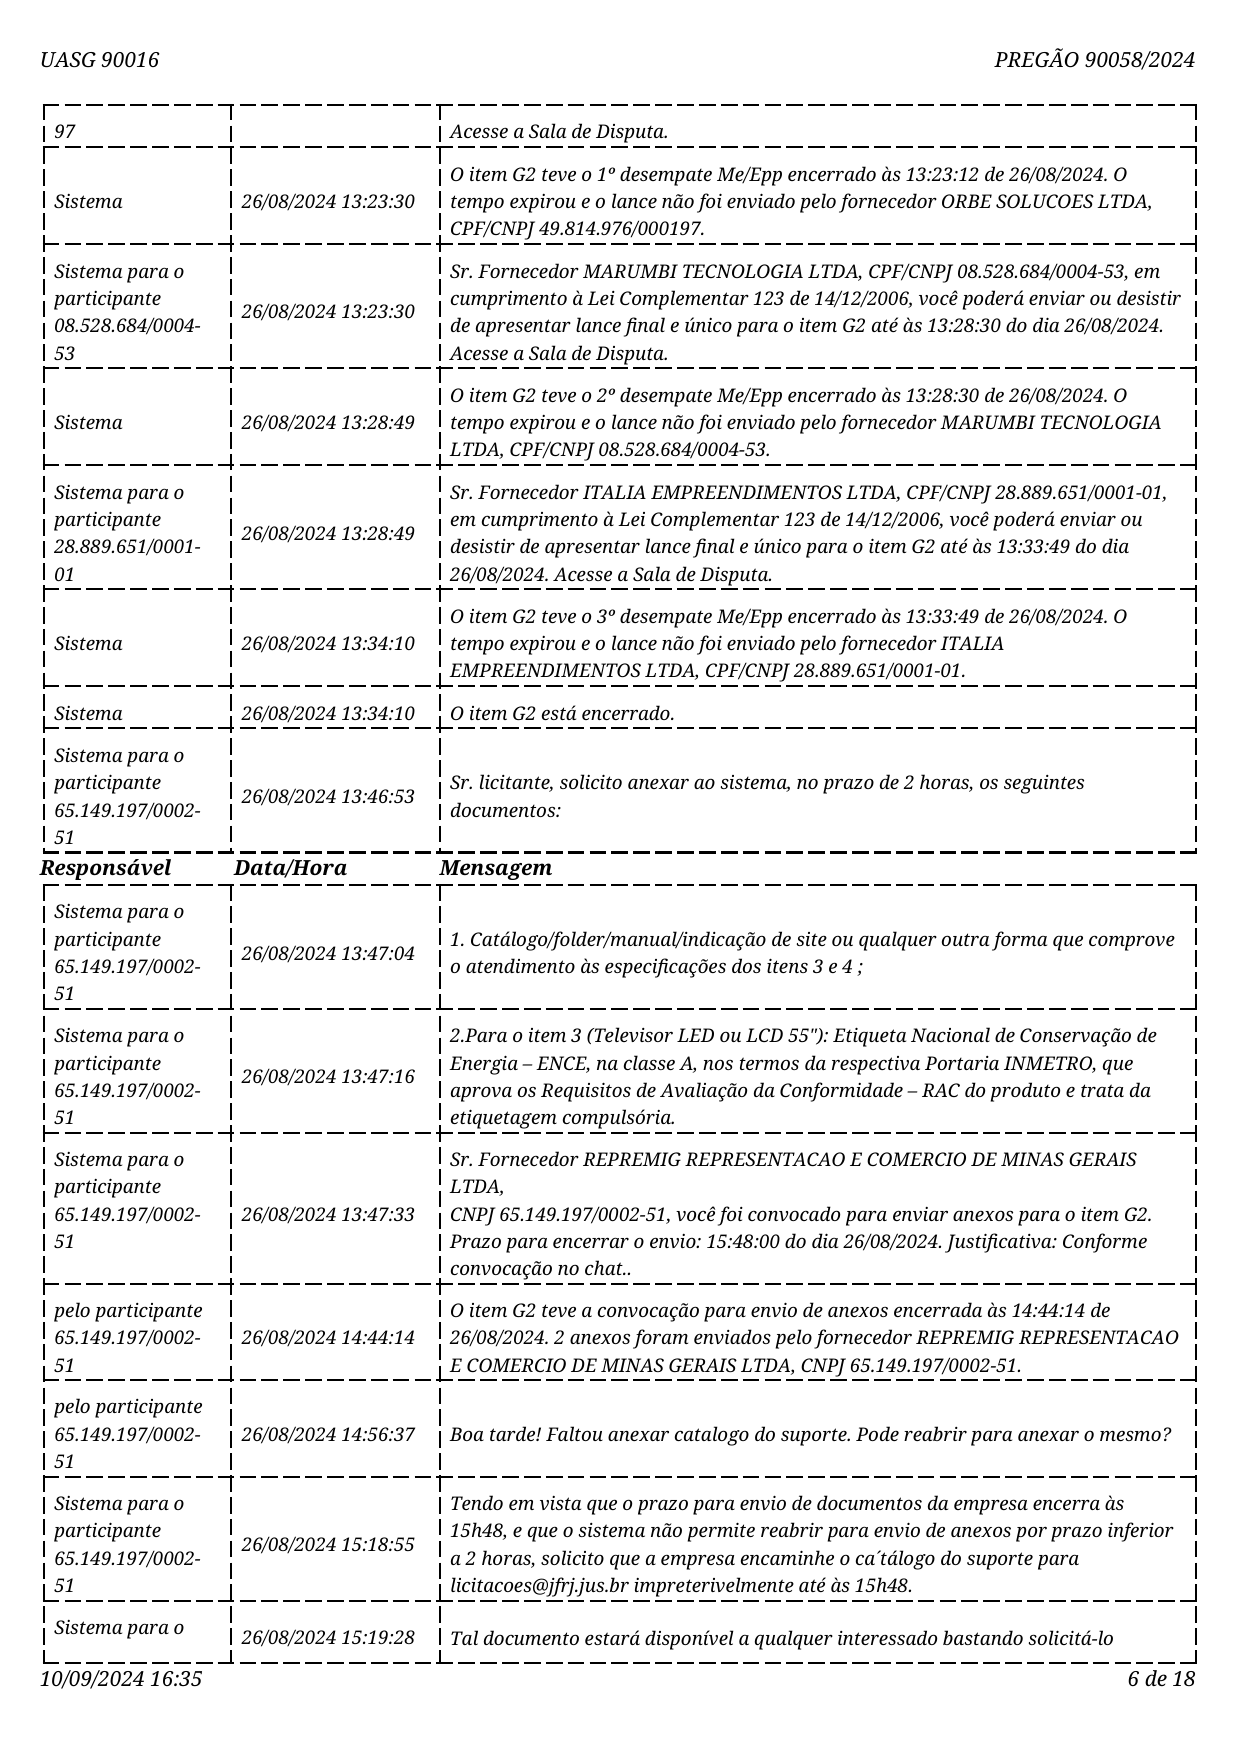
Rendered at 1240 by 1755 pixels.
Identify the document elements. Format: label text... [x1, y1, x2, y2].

table_cell O item G2 teve a convocação para envio de anexos encerrada às 14:44:14 de 26/08/2024. 2 anexos foram enviados pelo fornecedor REPREMIG REPRESENTACAO E COMERCIO DE MINAS GERAIS LTDA, CNPJ 65.149.197/0002-51. [440, 1283, 1196, 1379]
table_cell Sistema para o participante 65.149.197/0002-51 [44, 1008, 231, 1132]
text Responsável Data/Hora Mensagem [39, 853, 1198, 882]
table_cell Boa tarde! Faltou anexar catalogo do suporte. Pode reabrir para anexar o mesmo? [440, 1379, 1196, 1476]
table_cell Sr. Fornecedor REPREMIG REPRESENTACAO E COMERCIO DE MINAS GERAIS LTDA, CNPJ 65.149.197/0002-51, você foi convocado para enviar anexos para o item G2. Prazo para encerrar o envio: 15:48:00 do dia 26/08/2024. Justificativa: Conforme convocação no chat.. [440, 1132, 1196, 1283]
table_cell Sistema [44, 685, 231, 727]
table_cell Sr. licitante, solicito anexar ao sistema, no prazo de 2 horas, os seguintes documentos: [440, 727, 1196, 851]
table_cell 26/08/2024 13:23:30 [231, 146, 439, 243]
table_cell 26/08/2024 13:47:33 [231, 1132, 439, 1283]
table_cell [231, 104, 439, 146]
table_cell 26/08/2024 14:56:37 [231, 1379, 439, 1476]
table_cell 26/08/2024 13:34:10 [231, 588, 439, 685]
table_cell O item G2 teve o 2º desempate Me/Epp encerrado às 13:28:30 de 26/08/2024. O tempo expirou e o lance não foi enviado pelo fornecedor MARUMBI TECNOLOGIA LTDA, CPF/CNPJ 08.528.684/0004-53. [440, 367, 1196, 464]
table_cell O item G2 teve o 3º desempate Me/Epp encerrado às 13:33:49 de 26/08/2024. O tempo expirou e o lance não foi enviado pelo fornecedor ITALIA EMPREENDIMENTOS LTDA, CPF/CNPJ 28.889.651/0001-01. [440, 588, 1196, 685]
table_cell Sistema para o participante 65.149.197/0002-51 [44, 1476, 231, 1599]
table_cell 26/08/2024 13:47:16 [231, 1008, 439, 1132]
table_cell Sr. Fornecedor MARUMBI TECNOLOGIA LTDA, CPF/CNPJ 08.528.684/0004-53, em cumprimento à Lei Complementar 123 de 14/12/2006, você poderá enviar ou desistir de apresentar lance final e único para o item G2 até às 13:28:30 do dia 26/08/2024. Acesse a Sala de Disputa. [440, 243, 1196, 367]
table_cell Sistema para o participante 65.149.197/0002-51 [44, 727, 231, 851]
table_cell Sr. Fornecedor ITALIA EMPREENDIMENTOS LTDA, CPF/CNPJ 28.889.651/0001-01, em cumprimento à Lei Complementar 123 de 14/12/2006, você poderá enviar ou desistir de apresentar lance final e único para o item G2 até às 13:33:49 do dia 26/08/2024. Acesse a Sala de Disputa. [440, 464, 1196, 588]
table_cell O item G2 teve o 1º desempate Me/Epp encerrado às 13:23:12 de 26/08/2024. O tempo expirou e o lance não foi enviado pelo fornecedor ORBE SOLUCOES LTDA, CPF/CNPJ 49.814.976/000197. [440, 146, 1196, 243]
table_cell pelo participante 65.149.197/0002-51 [44, 1283, 231, 1379]
table_cell Sistema [44, 146, 231, 243]
table_cell Sistema para o participante 28.889.651/0001-01 [44, 464, 231, 588]
table_cell 26/08/2024 13:28:49 [231, 367, 439, 464]
table_cell Sistema para o participante 65.149.197/0002-51 [44, 1132, 231, 1283]
table_cell 2.Para o item 3 (Televisor LED ou LCD 55"): Etiqueta Nacional de Conservação de Energia – ENCE, na classe A, nos termos da respectiva Portaria INMETRO, que aprova os Requisitos de Avaliação da Conformidade – RAC do produto e trata da etiquetagem compulsória. [440, 1008, 1196, 1132]
table_cell Sistema [44, 367, 231, 464]
table_header 1. Catálogo/folder/manual/indicação de site ou qualquer outra forma que comprove o atendimento às especificações dos itens 3 e 4 ; [440, 884, 1196, 1008]
table_cell Sistema para o [44, 1600, 231, 1662]
table_cell 26/08/2024 15:19:28 [231, 1600, 439, 1662]
table_cell 26/08/2024 15:18:55 [231, 1476, 439, 1599]
table_cell pelo participante 65.149.197/0002-51 [44, 1379, 231, 1476]
table_header Sistema para o participante 65.149.197/0002-51 [44, 884, 231, 1008]
table_cell Acesse a Sala de Disputa. [440, 104, 1196, 146]
table_cell 26/08/2024 13:28:49 [231, 464, 439, 588]
table_header 26/08/2024 13:47:04 [231, 884, 439, 1008]
table_cell 26/08/2024 14:44:14 [231, 1283, 439, 1379]
table_cell O item G2 está encerrado. [440, 685, 1196, 727]
table_cell Sistema para o participante 08.528.684/0004-53 [44, 243, 231, 367]
table_cell 26/08/2024 13:34:10 [231, 685, 439, 727]
table_cell 26/08/2024 13:23:30 [231, 243, 439, 367]
table_cell Sistema [44, 588, 231, 685]
table_cell 97 [44, 104, 231, 146]
table_cell Tendo em vista que o prazo para envio de documentos da empresa encerra às 15h48, e que o sistema não permite reabrir para envio de anexos por prazo inferior a 2 horas, solicito que a empresa encaminhe o ca´tálogo do suporte para licitacoes@jfrj.jus.br impreterivelmente até às 15h48. [440, 1476, 1196, 1599]
table_cell Tal documento estará disponível a qualquer interessado bastando solicitá-lo [440, 1600, 1196, 1662]
table_cell 26/08/2024 13:46:53 [231, 727, 439, 851]
